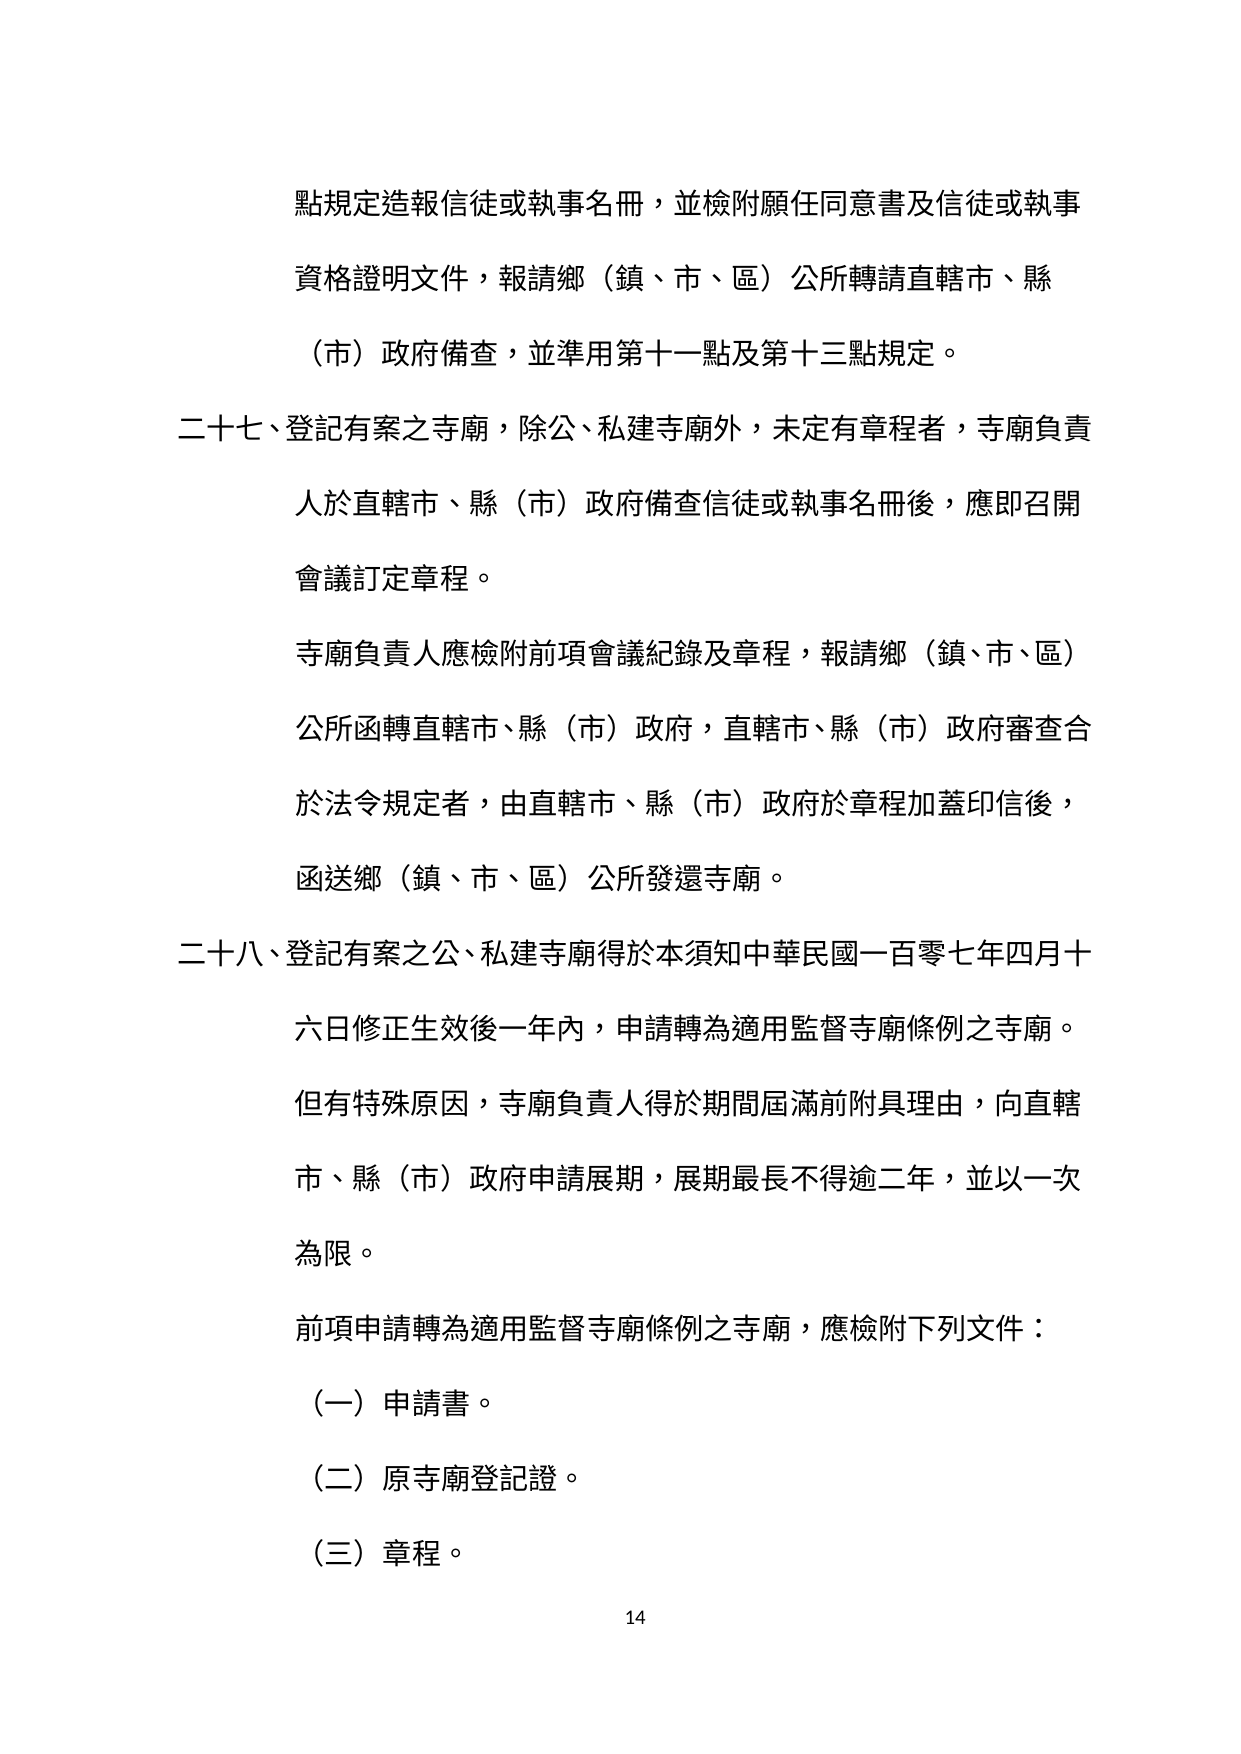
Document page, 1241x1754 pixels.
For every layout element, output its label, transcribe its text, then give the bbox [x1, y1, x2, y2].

text 二十八、登記有案之公、私建寺廟得於本須知中華民國一百零七年四月十六日修正生效後一年內，申請轉為適用監督寺廟條例之寺廟。但有特殊原因，寺廟負責人得於期間屆滿前附具理由，向直轄市、縣（市）政府申請展期，展期最長不得逾二年，並以一次為限。 [177, 914, 1092, 1289]
text （三）章程。 [295, 1514, 1092, 1589]
text 寺廟負責人應檢附前項會議紀錄及章程，報請鄉（鎮、市、區）公所函轉直轄市、縣（市）政府，直轄市、縣（市）政府審查合於法令規定者，由直轄市、縣（市）政府於章程加蓋印信後，函送鄉（鎮、市、區）公所發還寺廟。 [295, 614, 1092, 914]
text 點規定造報信徒或執事名冊，並檢附願任同意書及信徒或執事資格證明文件，報請鄉（鎮、市、區）公所轉請直轄市、縣（市）政府備查，並準用第十一點及第十三點規定。 [177, 164, 1092, 389]
text （一）申請書。 [295, 1364, 1092, 1439]
text 二十七、登記有案之寺廟，除公、私建寺廟外，未定有章程者，寺廟負責人於直轄市、縣（市）政府備查信徒或執事名冊後，應即召開會議訂定章程。 [177, 389, 1092, 614]
text （二）原寺廟登記證。 [295, 1439, 1092, 1514]
text 前項申請轉為適用監督寺廟條例之寺廟，應檢附下列文件： [295, 1289, 1092, 1364]
